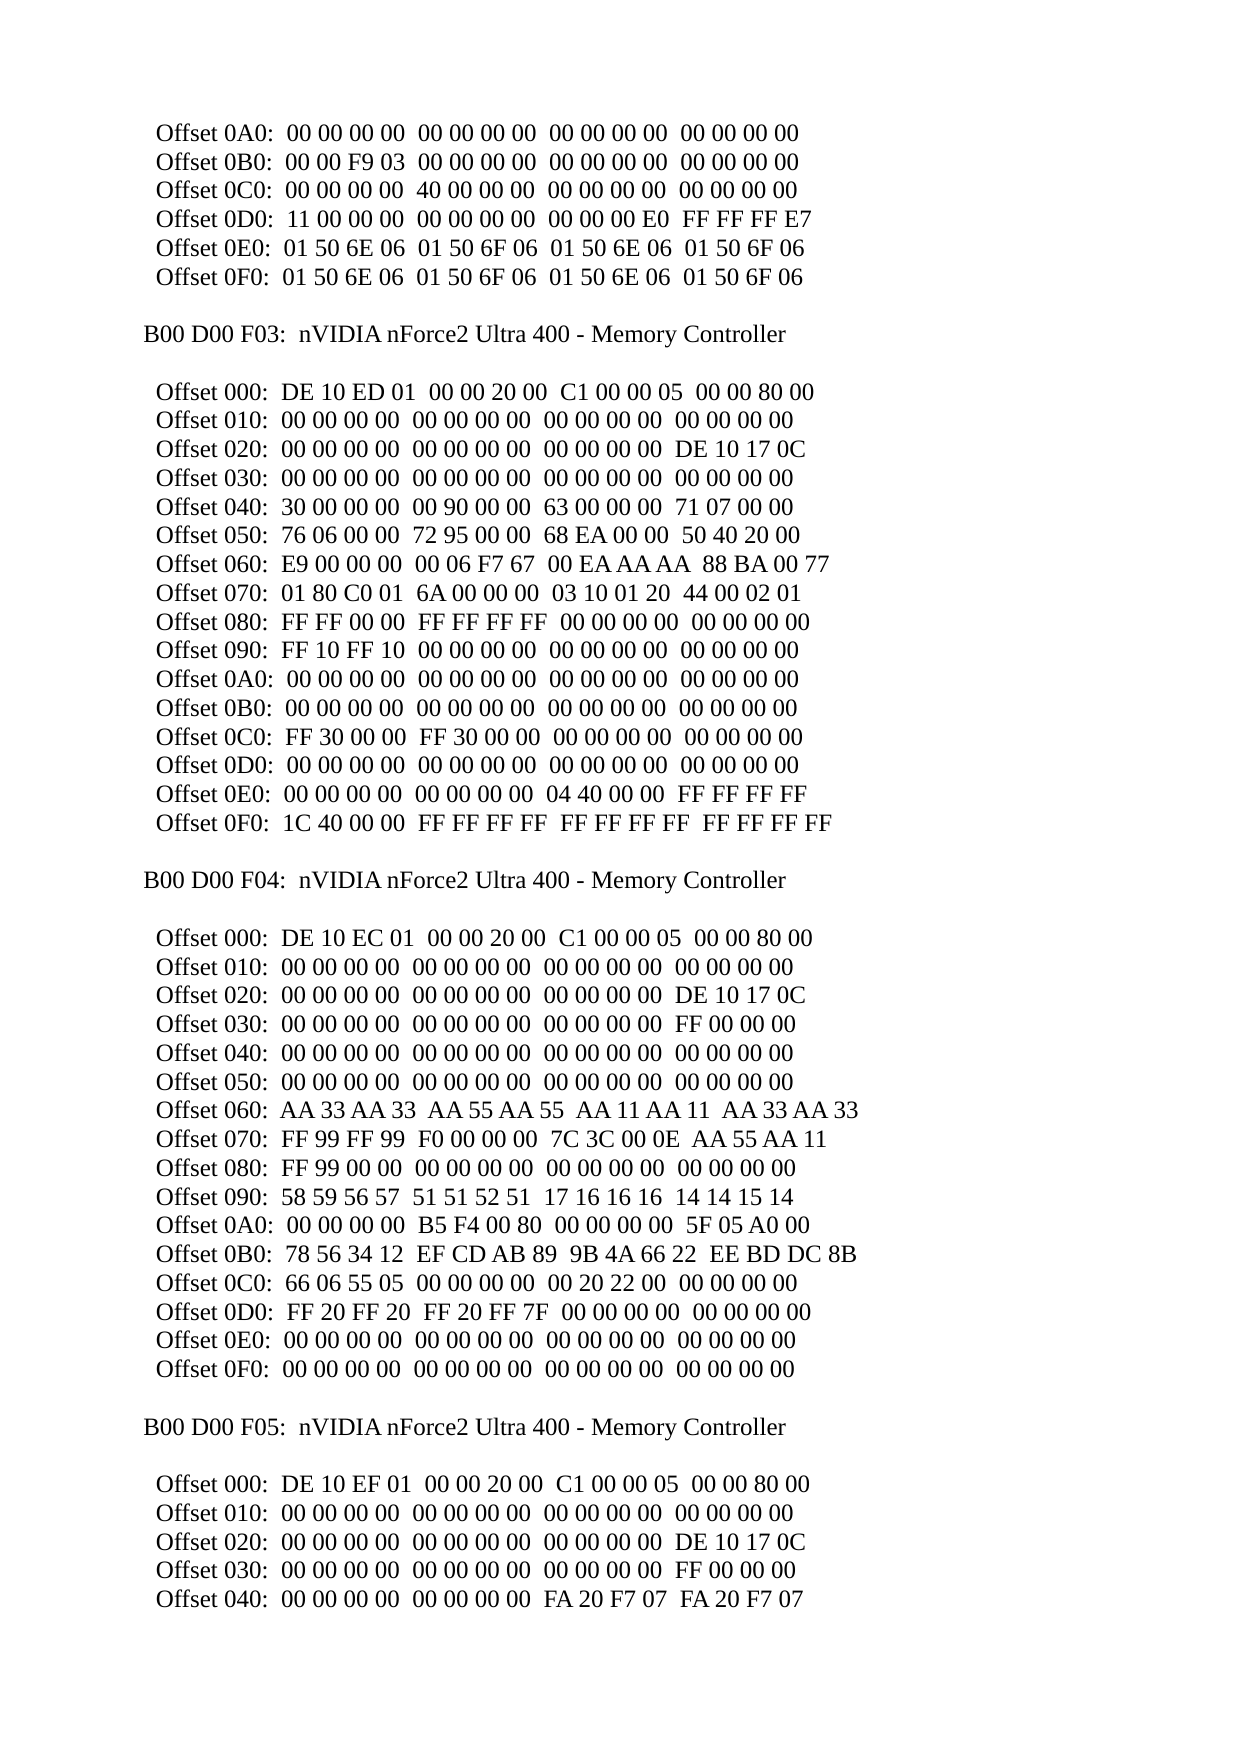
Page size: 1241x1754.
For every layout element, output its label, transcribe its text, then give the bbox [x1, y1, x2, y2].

text Offset 000: DE 10 ED 01 00 00 20 00 C1 00 00 05 00 00 80 00 [118, 377, 1122, 406]
text Offset 0D0: 00 00 00 00 00 00 00 00 00 00 00 00 00 00 00 00 [118, 751, 1122, 779]
text Offset 060: AA 33 AA 33 AA 55 AA 55 AA 11 AA 11 AA 33 AA 33 [118, 1096, 1122, 1124]
text Offset 0B0: 00 00 F9 03 00 00 00 00 00 00 00 00 00 00 00 00 [118, 147, 1122, 176]
text Offset 0D0: 11 00 00 00 00 00 00 00 00 00 00 E0 FF FF FF E7 [118, 204, 1122, 233]
text Offset 0C0: 00 00 00 00 40 00 00 00 00 00 00 00 00 00 00 00 [118, 176, 1122, 204]
text Offset 080: FF 99 00 00 00 00 00 00 00 00 00 00 00 00 00 00 [118, 1153, 1122, 1182]
text Offset 010: 00 00 00 00 00 00 00 00 00 00 00 00 00 00 00 00 [118, 952, 1122, 981]
text Offset 040: 00 00 00 00 00 00 00 00 FA 20 F7 07 FA 20 F7 07 [118, 1584, 1122, 1613]
text Offset 070: FF 99 FF 99 F0 00 00 00 7C 3C 00 0E AA 55 AA 11 [118, 1124, 1122, 1153]
text Offset 0F0: 1C 40 00 00 FF FF FF FF FF FF FF FF FF FF FF FF [118, 808, 1122, 837]
text Offset 090: 58 59 56 57 51 51 52 51 17 16 16 16 14 14 15 14 [118, 1182, 1122, 1211]
text Offset 0E0: 01 50 6E 06 01 50 6F 06 01 50 6E 06 01 50 6F 06 [118, 233, 1122, 262]
text Offset 0F0: 00 00 00 00 00 00 00 00 00 00 00 00 00 00 00 00 [118, 1354, 1122, 1383]
text Offset 0C0: FF 30 00 00 FF 30 00 00 00 00 00 00 00 00 00 00 [118, 722, 1122, 751]
text Offset 0A0: 00 00 00 00 00 00 00 00 00 00 00 00 00 00 00 00 [118, 664, 1122, 693]
text Offset 000: DE 10 EC 01 00 00 20 00 C1 00 00 05 00 00 80 00 [118, 923, 1122, 952]
text Offset 030: 00 00 00 00 00 00 00 00 00 00 00 00 FF 00 00 00 [118, 1556, 1122, 1584]
text Offset 0F0: 01 50 6E 06 01 50 6F 06 01 50 6E 06 01 50 6F 06 [118, 262, 1122, 291]
text Offset 0A0: 00 00 00 00 00 00 00 00 00 00 00 00 00 00 00 00 [118, 118, 1122, 147]
text Offset 070: 01 80 C0 01 6A 00 00 00 03 10 01 20 44 00 02 01 [118, 578, 1122, 607]
text Offset 0B0: 78 56 34 12 EF CD AB 89 9B 4A 66 22 EE BD DC 8B [118, 1239, 1122, 1268]
text Offset 050: 00 00 00 00 00 00 00 00 00 00 00 00 00 00 00 00 [118, 1067, 1122, 1096]
text B00 D00 F03: nVIDIA nForce2 Ultra 400 - Memory Controller [118, 319, 1122, 348]
text Offset 090: FF 10 FF 10 00 00 00 00 00 00 00 00 00 00 00 00 [118, 636, 1122, 664]
text Offset 0E0: 00 00 00 00 00 00 00 00 00 00 00 00 00 00 00 00 [118, 1326, 1122, 1354]
text Offset 0C0: 66 06 55 05 00 00 00 00 00 20 22 00 00 00 00 00 [118, 1268, 1122, 1297]
text Offset 0B0: 00 00 00 00 00 00 00 00 00 00 00 00 00 00 00 00 [118, 693, 1122, 722]
text Offset 000: DE 10 EF 01 00 00 20 00 C1 00 00 05 00 00 80 00 [118, 1469, 1122, 1498]
text Offset 040: 30 00 00 00 00 90 00 00 63 00 00 00 71 07 00 00 [118, 492, 1122, 521]
text B00 D00 F05: nVIDIA nForce2 Ultra 400 - Memory Controller [118, 1412, 1122, 1441]
text Offset 0A0: 00 00 00 00 B5 F4 00 80 00 00 00 00 5F 05 A0 00 [118, 1211, 1122, 1239]
text Offset 040: 00 00 00 00 00 00 00 00 00 00 00 00 00 00 00 00 [118, 1038, 1122, 1067]
text Offset 020: 00 00 00 00 00 00 00 00 00 00 00 00 DE 10 17 0C [118, 981, 1122, 1009]
text Offset 020: 00 00 00 00 00 00 00 00 00 00 00 00 DE 10 17 0C [118, 434, 1122, 463]
text Offset 030: 00 00 00 00 00 00 00 00 00 00 00 00 00 00 00 00 [118, 463, 1122, 492]
text Offset 030: 00 00 00 00 00 00 00 00 00 00 00 00 FF 00 00 00 [118, 1009, 1122, 1038]
text Offset 010: 00 00 00 00 00 00 00 00 00 00 00 00 00 00 00 00 [118, 406, 1122, 434]
text Offset 080: FF FF 00 00 FF FF FF FF 00 00 00 00 00 00 00 00 [118, 607, 1122, 636]
text Offset 010: 00 00 00 00 00 00 00 00 00 00 00 00 00 00 00 00 [118, 1498, 1122, 1527]
text B00 D00 F04: nVIDIA nForce2 Ultra 400 - Memory Controller [118, 866, 1122, 894]
text Offset 0E0: 00 00 00 00 00 00 00 00 04 40 00 00 FF FF FF FF [118, 779, 1122, 808]
text Offset 050: 76 06 00 00 72 95 00 00 68 EA 00 00 50 40 20 00 [118, 521, 1122, 549]
text Offset 020: 00 00 00 00 00 00 00 00 00 00 00 00 DE 10 17 0C [118, 1527, 1122, 1556]
text Offset 0D0: FF 20 FF 20 FF 20 FF 7F 00 00 00 00 00 00 00 00 [118, 1297, 1122, 1326]
text Offset 060: E9 00 00 00 00 06 F7 67 00 EA AA AA 88 BA 00 77 [118, 549, 1122, 578]
